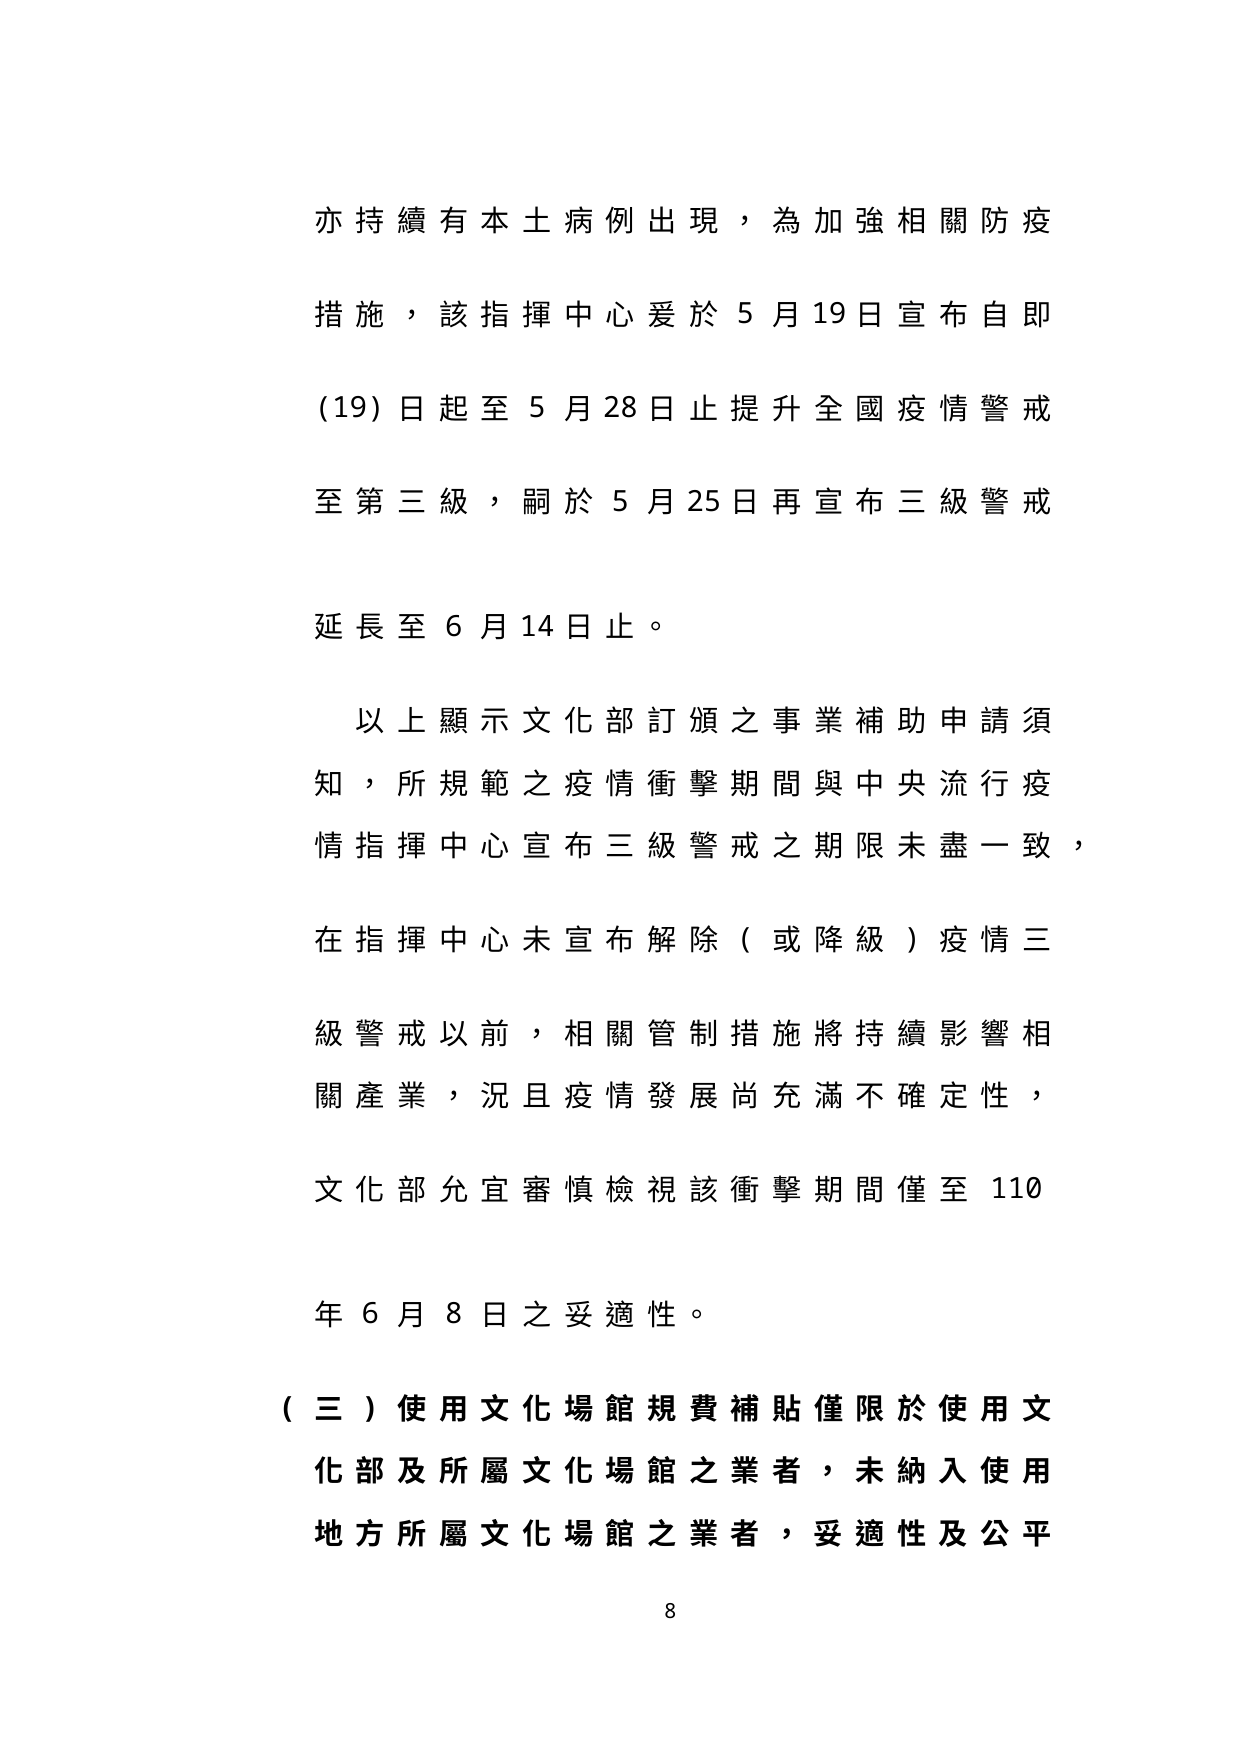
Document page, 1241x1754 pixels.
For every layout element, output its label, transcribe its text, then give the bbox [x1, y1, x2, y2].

text 亦持續有本土病例出現，為加強相關防疫措施，該指揮中心爰於5月19日宣布自即(19)日起至5月28日止提升全國疫情警戒至第三級，嗣於5月25日再宣布三級警戒延長至6月14日止。 [271, 177, 1058, 677]
text (三)使用文化場館規費補貼僅限於使用文化部及所屬文化場館之業者，未納入使用地方所屬文化場館之業者，妥適性及公平 [242, 1365, 1058, 1552]
text 以上顯示文化部訂頒之事業補助申請須知，所規範之疫情衝擊期間與中央流行疫情指揮中心宣布三級警戒之期限未盡一致，在指揮中心未宣布解除(或降級)疫情三級警戒以前，相關管制措施將持續影響相關產業，況且疫情發展尚充滿不確定性，文化部允宜審慎檢視該衝擊期間僅至110年6月8日之妥適性。 [271, 677, 1058, 1365]
